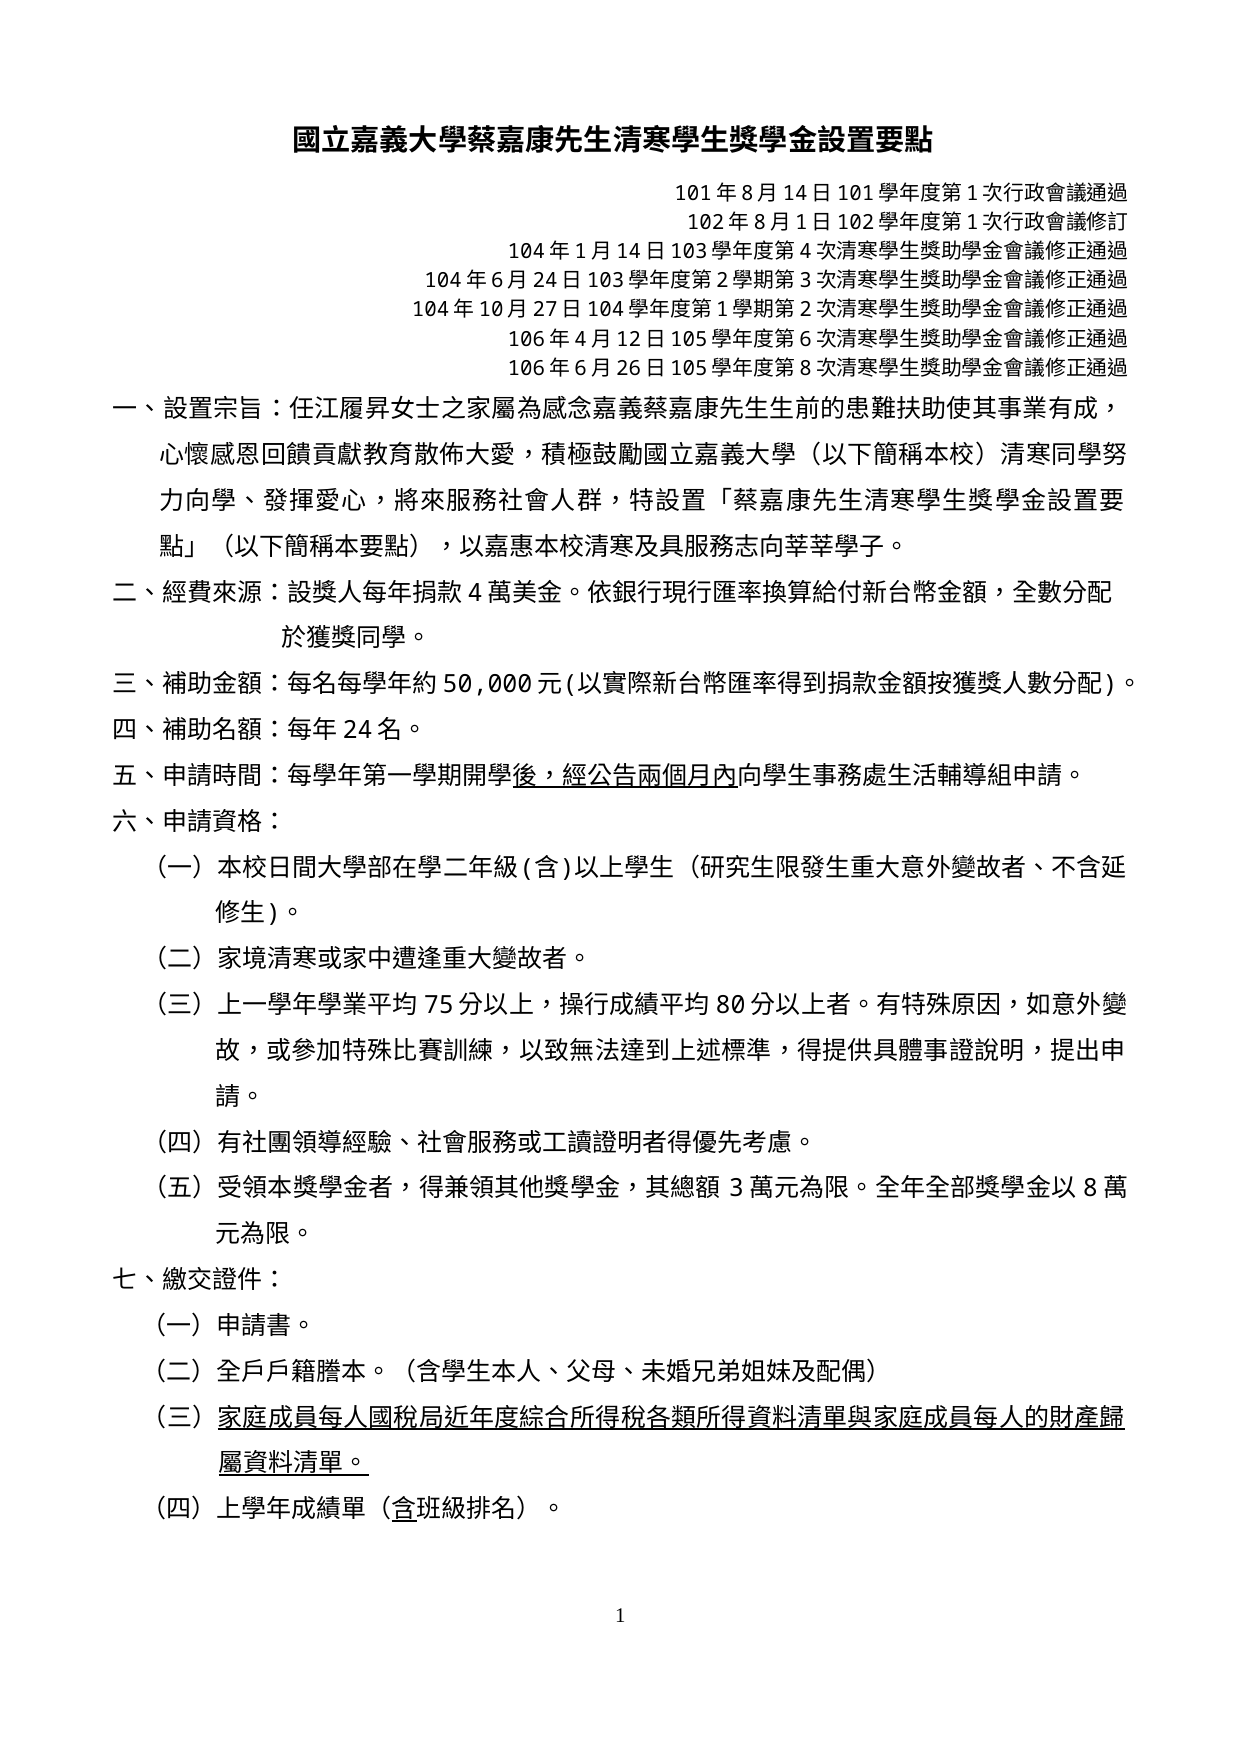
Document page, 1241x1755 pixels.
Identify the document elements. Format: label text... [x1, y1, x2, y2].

text （四）上學年成績單（含班級排名）。 [141, 1481, 1128, 1527]
text 五、申請時間：每學年第一學期開學後，經公告兩個月內向學生事務處生活輔導組申請。 [112, 748, 1128, 793]
text （四）有社團領導經驗、社會服務或工讀證明者得優先考慮。 [142, 1114, 1128, 1160]
text （二）全戶戶籍謄本。（含學生本人、父母、未婚兄弟姐妹及配偶） [141, 1343, 1128, 1389]
text （三）家庭成員每人國稅局近年度綜合所得稅各類所得資料清單與家庭成員每人的財產歸屬資料清單。 [142, 1389, 1128, 1481]
text 國立嘉義大學蔡嘉康先生清寒學生獎學金設置要點 [112, 96, 1128, 158]
text 六、申請資格： [112, 793, 1128, 839]
text 106年4月12日105學年度第6次清寒學生獎助學金會議修正通過 [112, 323, 1128, 352]
text 102年8月1日102學年度第1次行政會議修訂 [112, 206, 1128, 235]
text 四、補助名額：每年24名。 [112, 702, 1128, 748]
text （一）本校日間大學部在學二年級(含)以上學生（研究生限發生重大意外變故者、不含延修生)。 [142, 839, 1128, 931]
text （五）受領本獎學金者，得兼領其他獎學金，其總額3萬元為限。全年全部獎學金以8萬元為限。 [142, 1160, 1128, 1252]
text 104年1月14日103學年度第4次清寒學生獎助學金會議修正通過 [112, 235, 1128, 264]
text 104年6月24日103學年度第2學期第3次清寒學生獎助學金會議修正通過 [112, 264, 1128, 293]
text 101年8月14日101學年度第1次行政會議通過 [112, 177, 1128, 206]
text 七、繳交證件： [112, 1252, 1128, 1298]
text （三）上一學年學業平均75分以上，操行成績平均80分以上者。有特殊原因，如意外變故，或參加特殊比賽訓練，以致無法達到上述標準，得提供具體事證說明，提出申請。 [142, 977, 1128, 1114]
text 一、設置宗旨：任江履昇女士之家屬為感念嘉義蔡嘉康先生生前的患難扶助使其事業有成，心懷感恩回饋貢獻教育散佈大愛，積極鼓勵國立嘉義大學（以下簡稱本校）清寒同學努力向學、發揮愛心，將來服務社會人群，特設置「蔡嘉康先生清寒學生獎學金設置要點」（以下簡稱本要點），以嘉惠本校清寒及具服務志向莘莘學子。 [112, 381, 1128, 564]
text 104年10月27日104學年度第1學期第2次清寒學生獎助學金會議修正通過 [112, 293, 1128, 323]
text 三、補助金額：每名每學年約50,000元(以實際新台幣匯率得到捐款金額按獲獎人數分配)。 [112, 656, 1128, 702]
text 106年6月26日105學年度第8次清寒學生獎助學金會議修正通過 [112, 352, 1128, 381]
text 二、經費來源：設獎人每年捐款4萬美金。依銀行現行匯率換算給付新台幣金額，全數分配於獲獎同學。 [112, 564, 1128, 656]
text （二）家境清寒或家中遭逢重大變故者。 [142, 931, 1128, 977]
text （一）申請書。 [141, 1298, 1128, 1343]
